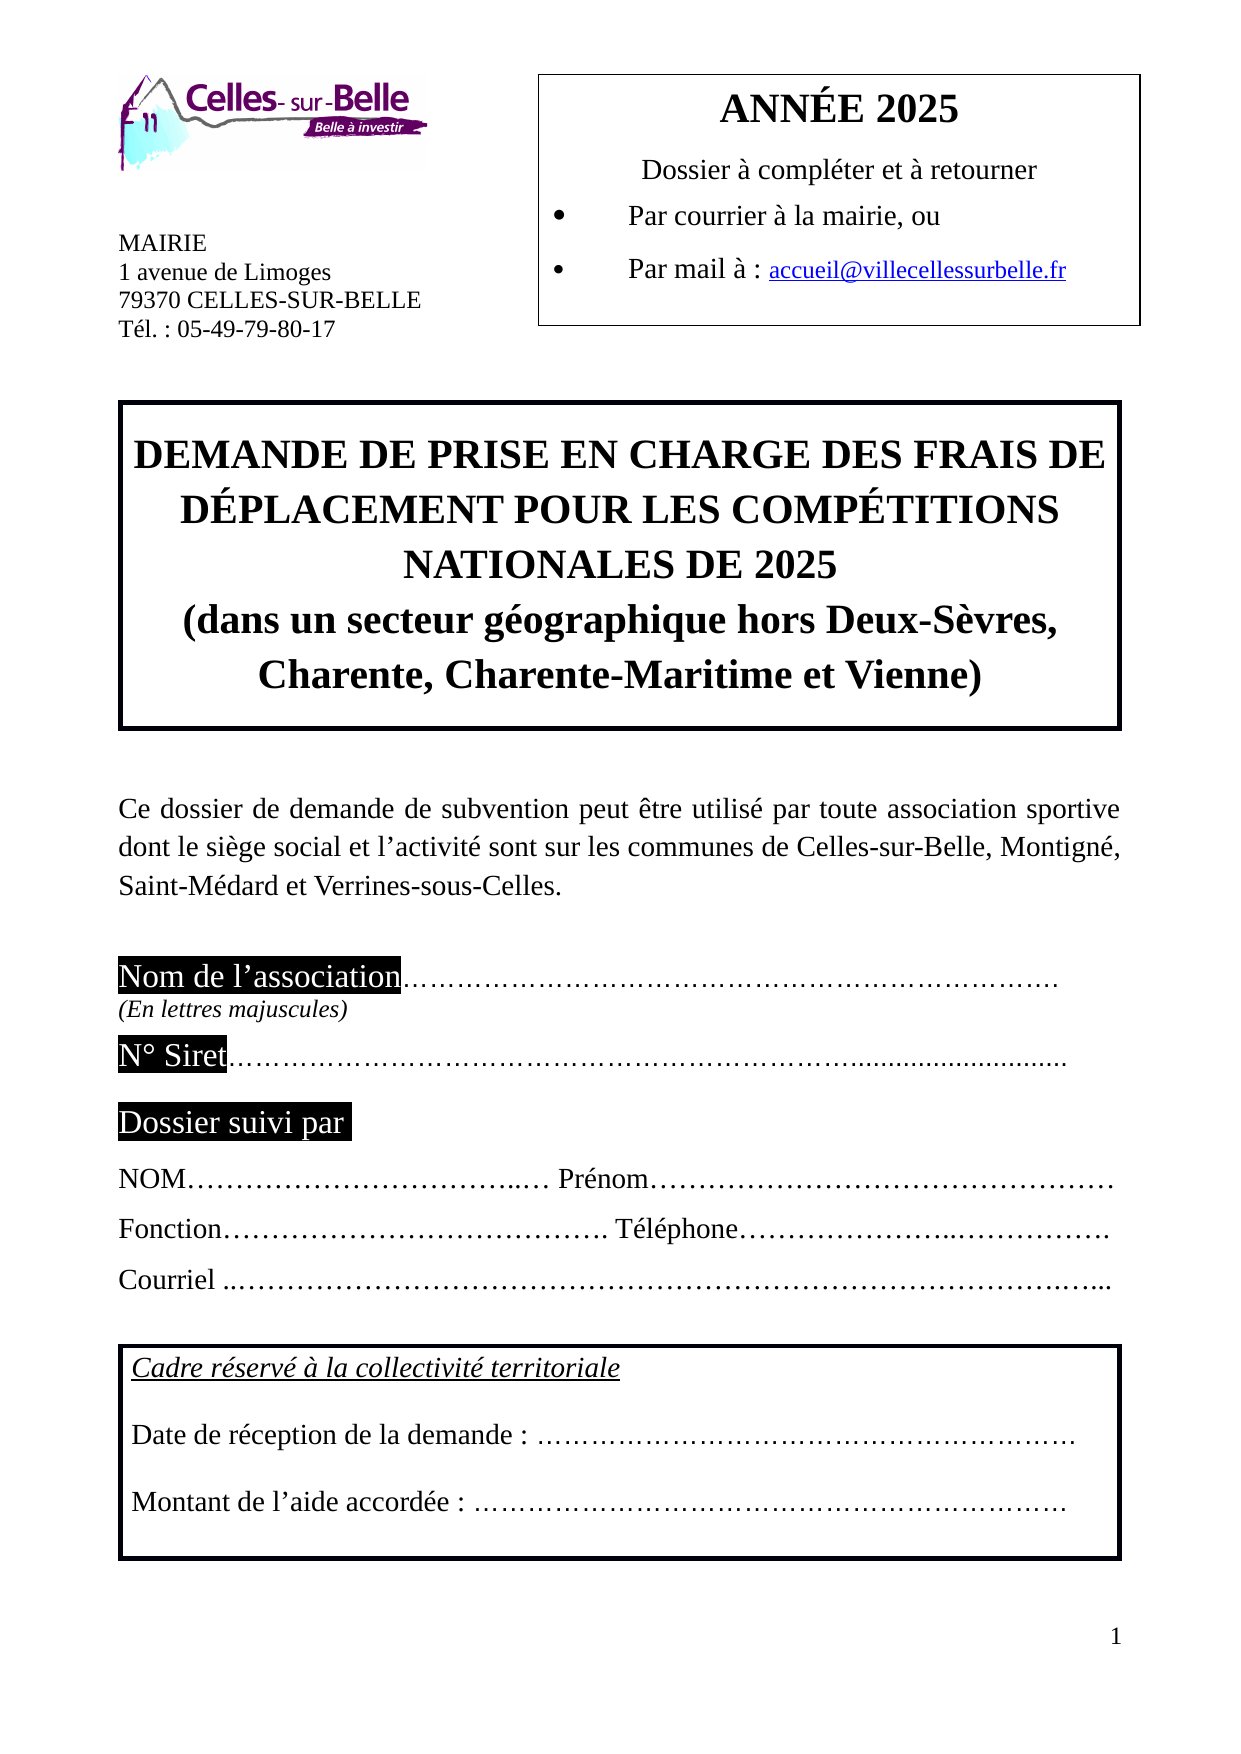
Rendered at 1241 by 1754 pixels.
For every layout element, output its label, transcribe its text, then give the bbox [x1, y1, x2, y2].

text Courriel ..………………………………………………………………………….…... [118, 1262, 1137, 1296]
text Dossier à compléter et à retourner [554, 152, 1124, 185]
text Nom de l’association………………………………………………………………. [118, 956, 1122, 994]
text NOM……………………………..… Prénom………………………………………… Fonction…………………………………. Téléphone…………………..……………. [118, 1161, 1137, 1245]
text (dans un secteur géographique hors Deux-Sèvres, Charente, Charente-Maritime et Vienne) [123, 588, 1117, 697]
text 79370 CELLES-SUR-BELLE [118, 285, 537, 314]
text Ce dossier de demande de subvention peut être utilisé par toute association sportive dont le siège social et l’activité sont sur les communes de Celles-sur-Belle, Montigné, Saint-Médard et Verrines-sous-Celles. [118, 791, 1122, 901]
text N° Siret……………………………………………………………............................. [118, 1035, 1122, 1073]
text Tél. : 05-49-79-80-17 [118, 314, 1122, 343]
list Par mail à : accueil@villecellessurbelle.fr [554, 251, 1124, 284]
text DEMANDE DE PRISE EN CHARGE DES FRAIS DE DÉPLACEMENT POUR LES COMPÉTITIONS NATIONALES DE 2025 [123, 422, 1117, 587]
text Montant de l’aide accordée : ………………………………………………………… [123, 1478, 1117, 1518]
text Dossier suivi par [118, 1102, 1122, 1141]
text (En lettres majuscules) [118, 994, 1122, 1023]
list Par courrier à la mairie, ou [554, 198, 1124, 232]
text 1 avenue de Limoges [118, 257, 537, 285]
text ANNÉE 2025 [554, 83, 1124, 131]
text MAIRIE [118, 228, 537, 257]
text Date de réception de la demande : …………………………………………………… [123, 1411, 1117, 1451]
text Cadre réservé à la collectivité territoriale [123, 1348, 1117, 1384]
